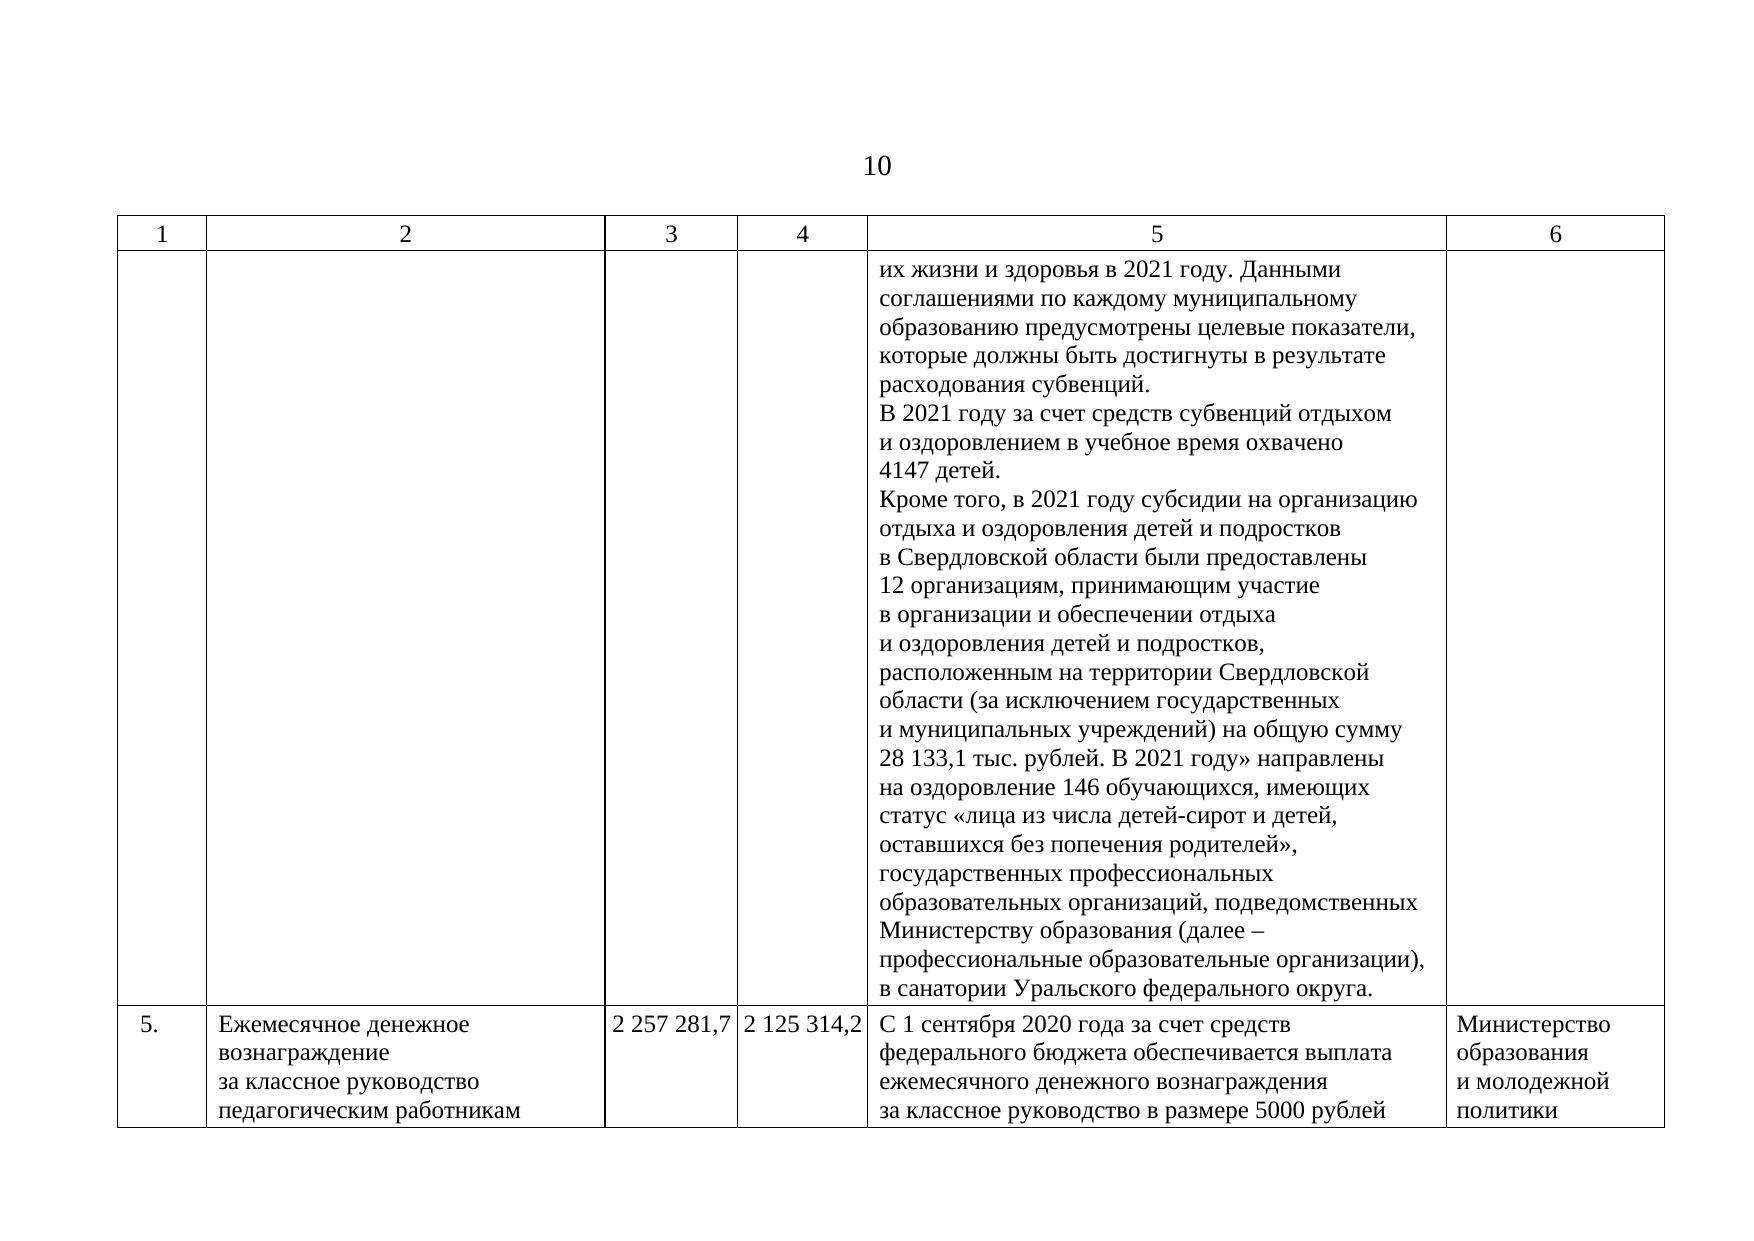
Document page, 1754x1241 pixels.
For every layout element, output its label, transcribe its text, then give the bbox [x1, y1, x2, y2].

table_cell 2 257 281,7 [606, 1006, 737, 1127]
table_cell [207, 251, 604, 1005]
table_cell [118, 1006, 206, 1127]
table_cell Ежемесячное денежное вознаграждение за классное руководство педагогическим работникам [207, 1006, 604, 1127]
table_header 3 [606, 216, 737, 250]
table_header 2 [207, 216, 604, 250]
table_cell [118, 251, 206, 1005]
table_header 6 [1447, 216, 1664, 250]
table_cell их жизни и здоровья в 2021 году. Данными соглашениями по каждому муниципальному образованию предусмотрены целевые показатели, которые должны быть достигнуты в результате расходования субвенций. В 2021 году за счет средств субвенций отдыхом и оздоровлением в учебное время охвачено 4147 детей. Кроме того, в 2021 году субсидии на организацию отдыха и оздоровления детей и подростков в Свердловской области были предоставлены 12 организациям, принимающим участие в организации и обеспечении отдыха и оздоровления детей и подростков, расположенным на территории Свердловской области (за исключением государственных и муниципальных учреждений) на общую сумму 28 133,1 тыс. рублей. В 2021 году» направлены на оздоровление 146 обучающихся, имеющих статус «лица из числа детей-сирот и детей, оставшихся без попечения родителей», государственных профессиональных образовательных организаций, подведомственных Министерству образования (далее – профессиональные образовательные организации), в санатории Уральского федерального округа. [868, 251, 1446, 1005]
table_cell С 1 сентября 2020 года за счет средств федерального бюджета обеспечивается выплата ежемесячного денежного вознаграждения за классное руководство в размере 5000 рублей [868, 1006, 1446, 1127]
table_cell 2 125 314,2 [738, 1006, 867, 1127]
table_cell [738, 251, 867, 1005]
table_header 4 [738, 216, 867, 250]
table_cell Министерство образования и молодежной политики [1447, 1006, 1664, 1127]
table_cell [606, 251, 737, 1005]
table_header 5 [868, 216, 1446, 250]
table_header 1 [118, 216, 206, 250]
table_cell [1447, 251, 1664, 1005]
